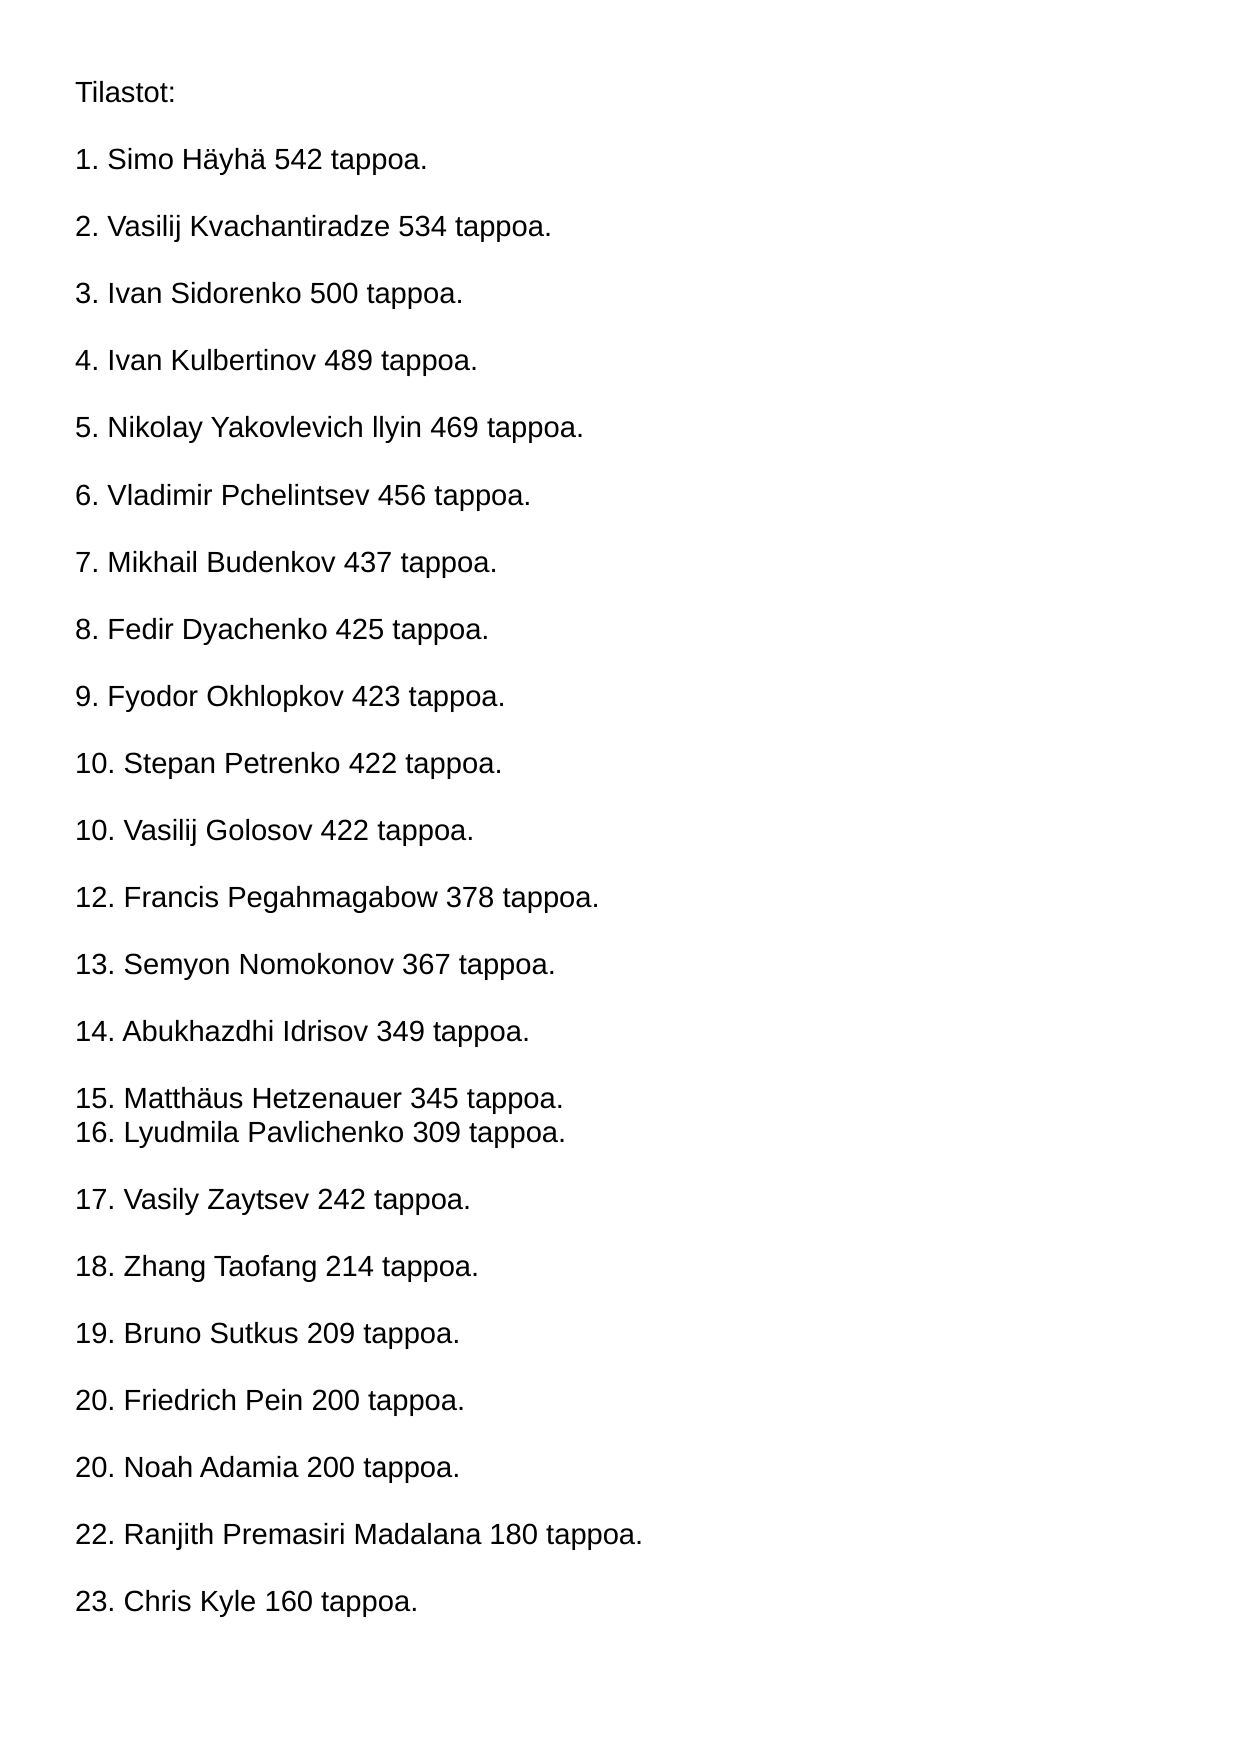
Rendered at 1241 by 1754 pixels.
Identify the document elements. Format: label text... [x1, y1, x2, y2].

text 10. Vasilij Golosov 422 tappoa. [75, 813, 1165, 846]
text 14. Abukhazdhi Idrisov 349 tappoa. [75, 1014, 1165, 1048]
text 5. Nikolay Yakovlevich llyin 469 tappoa. [75, 410, 1165, 444]
text 9. Fyodor Okhlopkov 423 tappoa. [75, 679, 1165, 712]
text 13. Semyon Nomokonov 367 tappoa. [75, 947, 1165, 981]
text 2. Vasilij Kvachantiradze 534 tappoa. [75, 209, 1165, 243]
text 1. Simo Häyhä 542 tappoa. [75, 142, 1165, 176]
text 3. Ivan Sidorenko 500 tappoa. [75, 276, 1165, 310]
text 12. Francis Pegahmagabow 378 tappoa. [75, 880, 1165, 913]
text 16. Lyudmila Pavlichenko 309 tappoa. [75, 1115, 1165, 1148]
text 4. Ivan Kulbertinov 489 tappoa. [75, 343, 1165, 377]
text 6. Vladimir Pchelintsev 456 tappoa. [75, 477, 1165, 511]
text 17. Vasily Zaytsev 242 tappoa. [75, 1182, 1165, 1215]
text 10. Stepan Petrenko 422 tappoa. [75, 746, 1165, 779]
text 18. Zhang Taofang 214 tappoa. [75, 1249, 1165, 1282]
text 8. Fedir Dyachenko 425 tappoa. [75, 612, 1165, 645]
text 20. Friedrich Pein 200 tappoa. [75, 1383, 1165, 1417]
text 19. Bruno Sutkus 209 tappoa. [75, 1316, 1165, 1349]
text 20. Noah Adamia 200 tappoa. [75, 1450, 1165, 1484]
text 7. Mikhail Budenkov 437 tappoa. [75, 544, 1165, 578]
text 23. Chris Kyle 160 tappoa. [75, 1584, 1165, 1618]
text 15. Matthäus Hetzenauer 345 tappoa. [75, 1081, 1165, 1115]
text Tilastot: [75, 75, 1165, 108]
text 22. Ranjith Premasiri Madalana 180 tappoa. [75, 1517, 1165, 1551]
